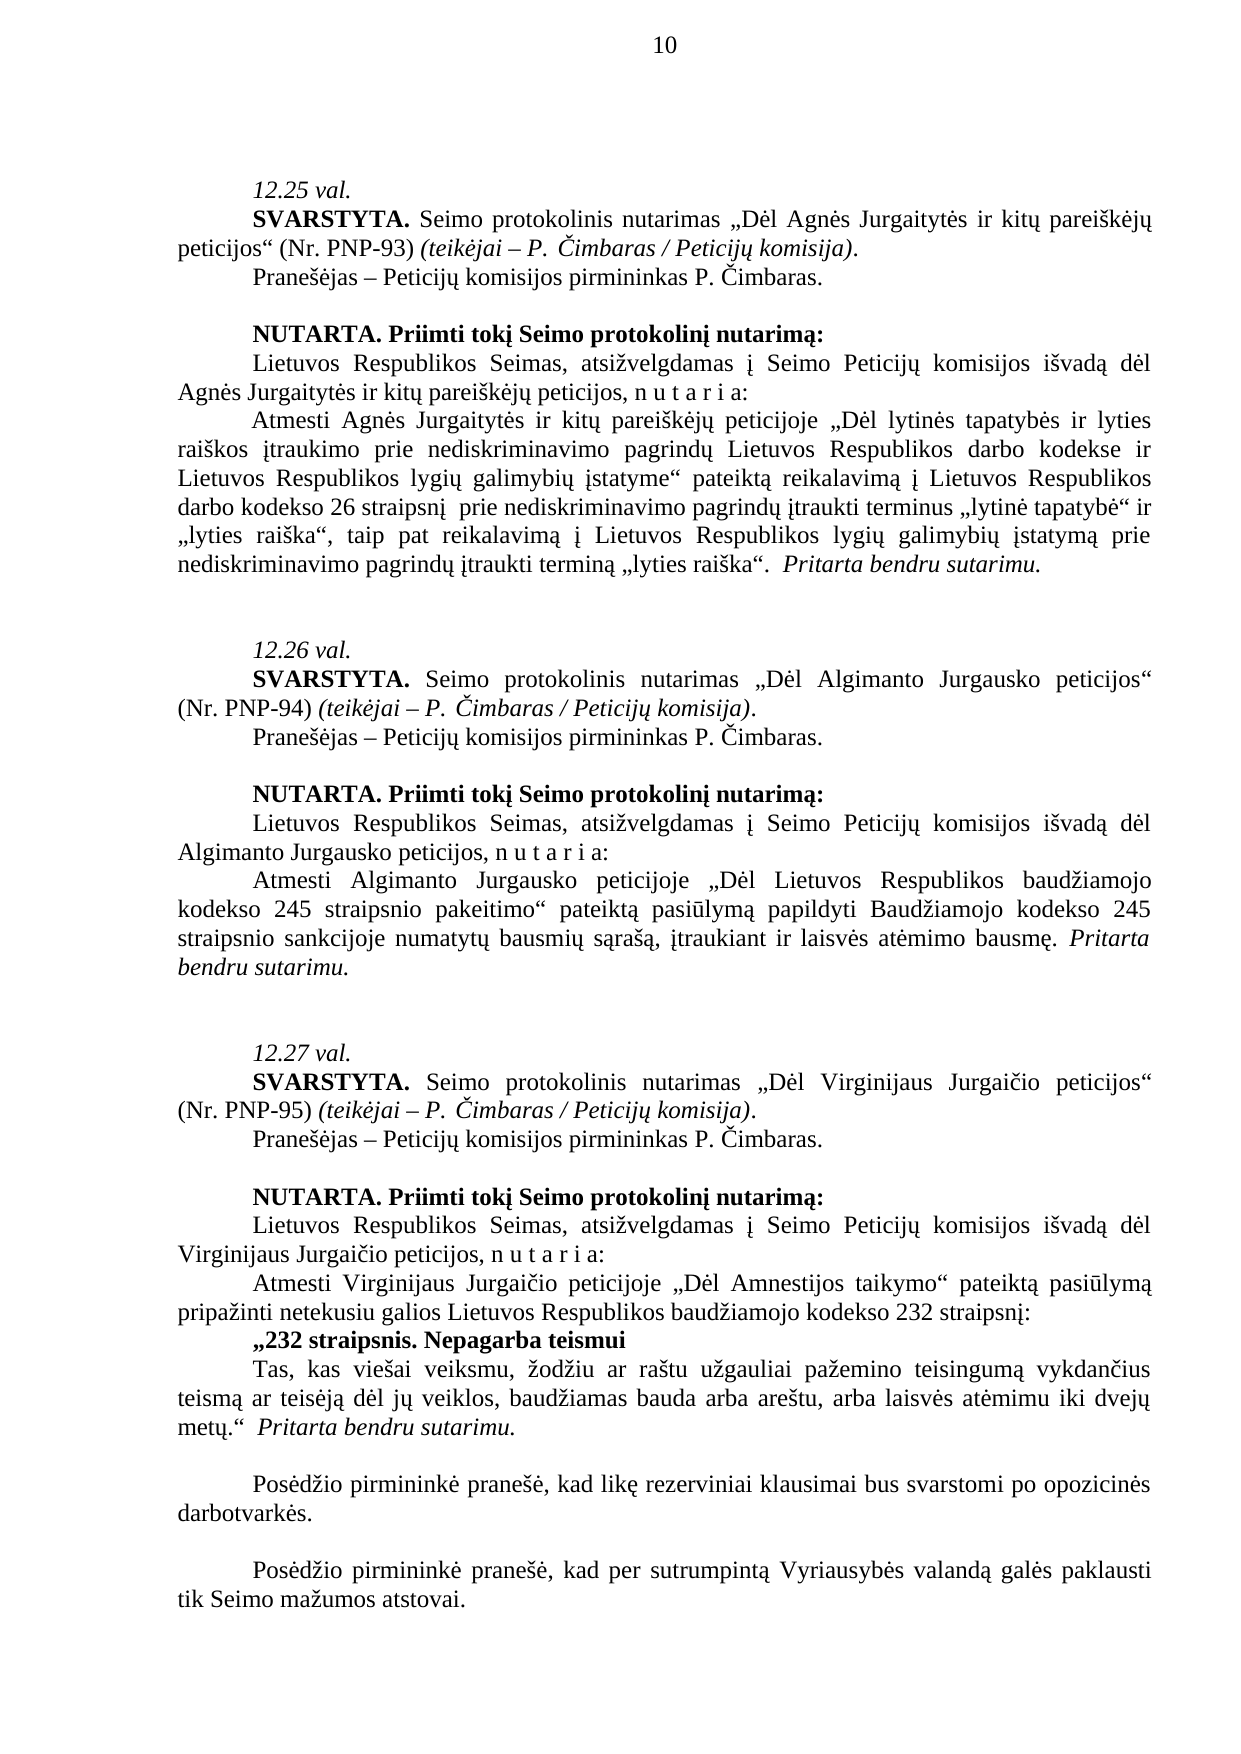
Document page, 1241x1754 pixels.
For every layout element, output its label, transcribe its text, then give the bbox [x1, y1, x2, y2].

text SVARSTYTA. Seimo protokolinis nutarimas „Dėl Agnės Jurgaitytės ir kitų pareiškėjų peticijos“ (Nr. PNP-93) (teikėjai – P. Čimbaras / Peticijų komisija). [177, 204, 1152, 262]
text NUTARTA. Priimti tokį Seimo protokolinį nutarimą: [177, 779, 1152, 808]
text Tas, kas viešai veiksmu, žodžiu ar raštu užgauliai pažemino teisingumą vykdančius teismą ar teisėją dėl jų veiklos, baudžiamas bauda arba areštu, arba laisvės atėmimu iki dvejų metų.“ Pritarta bendru sutarimu. [177, 1354, 1152, 1441]
text SVARSTYTA. Seimo protokolinis nutarimas „Dėl Algimanto Jurgausko peticijos“ (Nr. PNP-94) (teikėjai – P. Čimbaras / Peticijų komisija). [177, 664, 1152, 722]
text NUTARTA. Priimti tokį Seimo protokolinį nutarimą: [177, 1182, 1152, 1211]
text NUTARTA. Priimti tokį Seimo protokolinį nutarimą: [177, 319, 1152, 348]
text Atmesti Agnės Jurgaitytės ir kitų pareiškėjų peticijoje „Dėl lytinės tapatybės ir lyties raiškos įtraukimo prie nediskriminavimo pagrindų Lietuvos Respublikos darbo kodekse ir Lietuvos Respublikos lygių galimybių įstatyme“ pateiktą reikalavimą į Lietuvos Respublikos darbo kodekso 26 straipsnį prie nediskriminavimo pagrindų įtraukti terminus „lytinė tapatybė“ ir „lyties raiška“, taip pat reikalavimą į Lietuvos Respublikos lygių galimybių įstatymą prie nediskriminavimo pagrindų įtraukti terminą „lyties raiška“. Pritarta bendru sutarimu. [177, 406, 1152, 578]
text Lietuvos Respublikos Seimas, atsižvelgdamas į Seimo Peticijų komisijos išvadą dėl Algimanto Jurgausko peticijos, n u t a r i a: [177, 808, 1152, 866]
text „232 straipsnis. Nepagarba teismui [177, 1326, 1152, 1354]
text Posėdžio pirmininkė pranešė, kad likę rezerviniai klausimai bus svarstomi po opozicinės darbotvarkės. [177, 1469, 1152, 1527]
text 12.25 val. [177, 176, 1152, 204]
text Lietuvos Respublikos Seimas, atsižvelgdamas į Seimo Peticijų komisijos išvadą dėl Agnės Jurgaitytės ir kitų pareiškėjų peticijos, n u t a r i a: [177, 348, 1152, 406]
text Atmesti Virginijaus Jurgaičio peticijoje „Dėl Amnestijos taikymo“ pateiktą pasiūlymą pripažinti netekusiu galios Lietuvos Respublikos baudžiamojo kodekso 232 straipsnį: [177, 1268, 1152, 1326]
text 12.26 val. [177, 636, 1152, 664]
text 12.27 val. [177, 1038, 1152, 1067]
text Posėdžio pirmininkė pranešė, kad per sutrumpintą Vyriausybės valandą galės paklausti tik Seimo mažumos atstovai. [177, 1556, 1152, 1613]
text SVARSTYTA. Seimo protokolinis nutarimas „Dėl Virginijaus Jurgaičio peticijos“ (Nr. PNP-95) (teikėjai – P. Čimbaras / Peticijų komisija). [177, 1067, 1152, 1124]
text Atmesti Algimanto Jurgausko peticijoje „Dėl Lietuvos Respublikos baudžiamojo kodekso 245 straipsnio pakeitimo“ pateiktą pasiūlymą papildyti Baudžiamojo kodekso 245 straipsnio sankcijoje numatytų bausmių sąrašą, įtraukiant ir laisvės atėmimo bausmę. Pritarta bendru sutarimu. [177, 866, 1152, 981]
text Lietuvos Respublikos Seimas, atsižvelgdamas į Seimo Peticijų komisijos išvadą dėl Virginijaus Jurgaičio peticijos, n u t a r i a: [177, 1211, 1152, 1268]
text Pranešėjas – Peticijų komisijos pirmininkas P. Čimbaras. [177, 262, 1152, 291]
text Pranešėjas – Peticijų komisijos pirmininkas P. Čimbaras. [177, 1124, 1152, 1153]
text Pranešėjas – Peticijų komisijos pirmininkas P. Čimbaras. [177, 722, 1152, 751]
